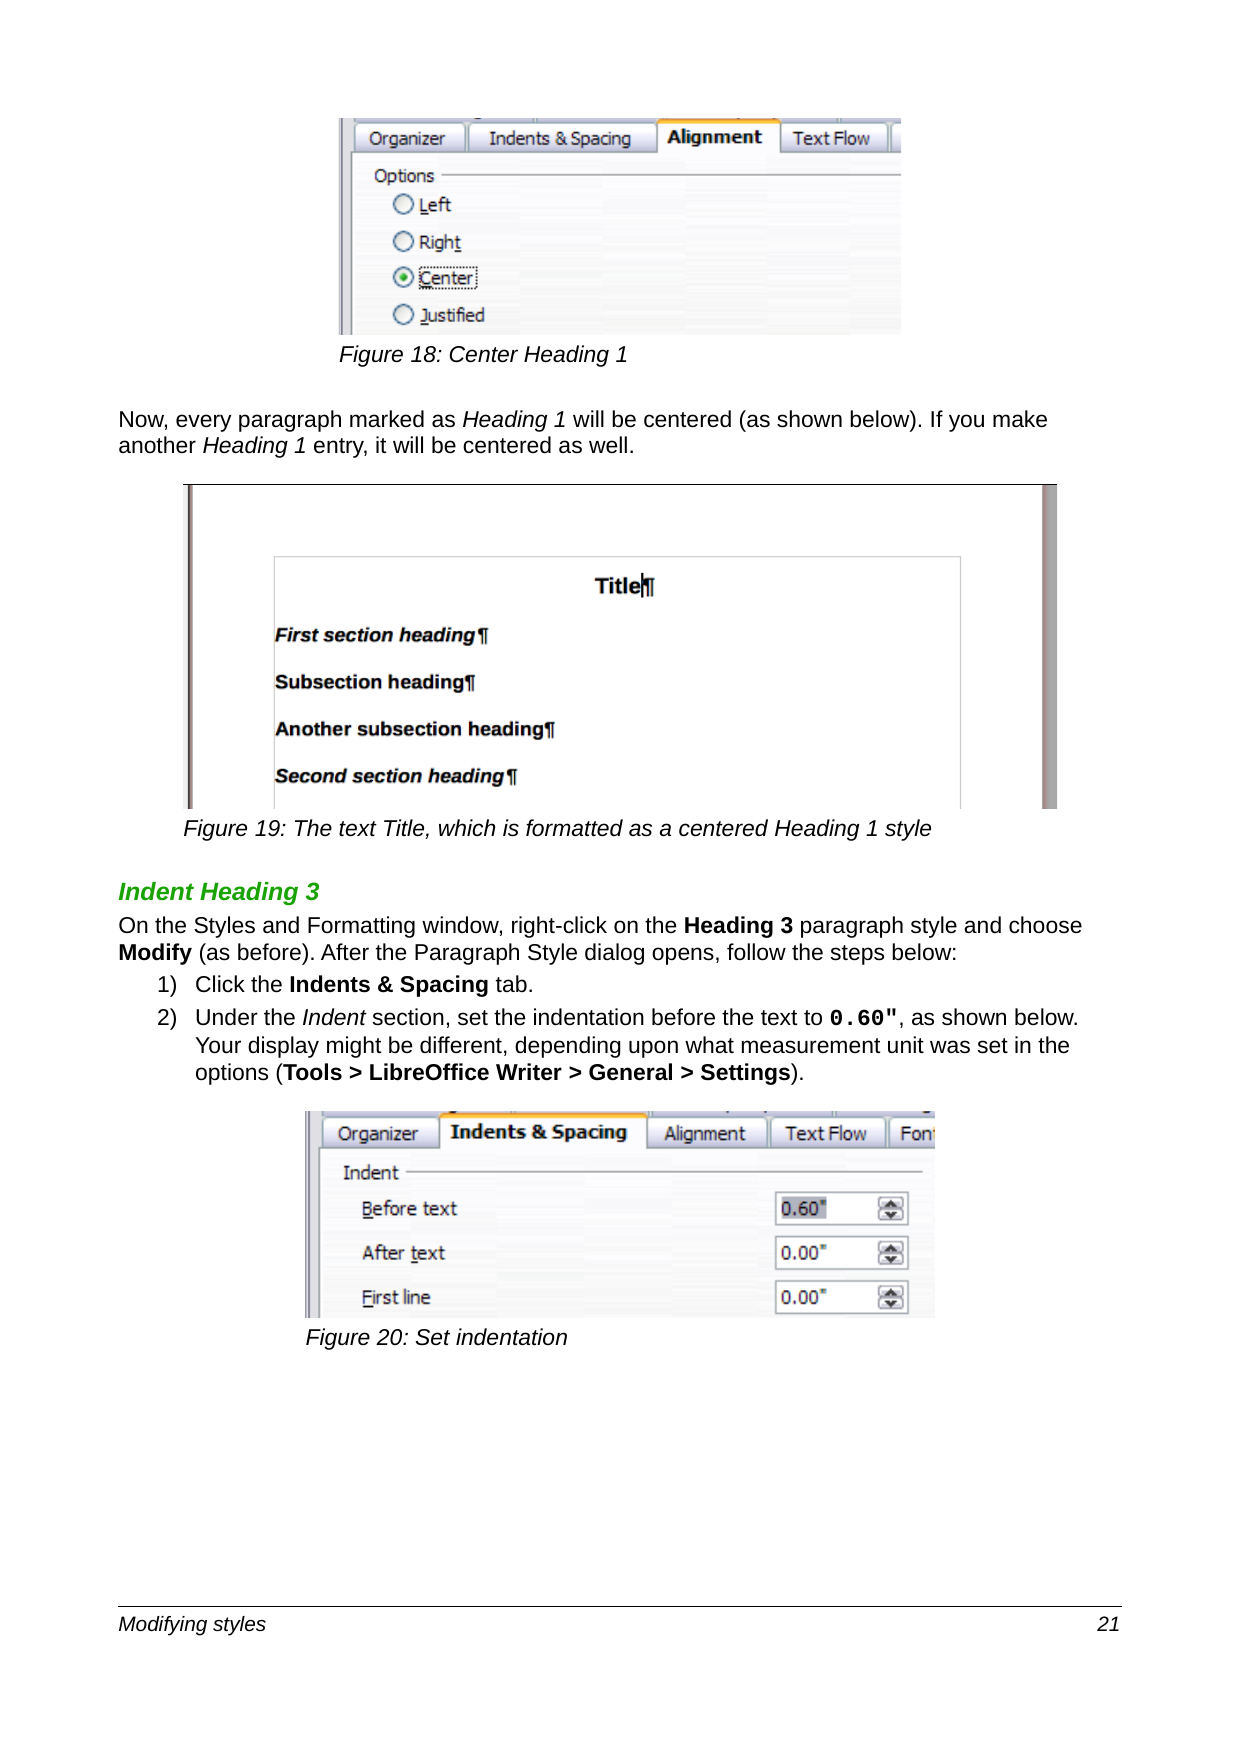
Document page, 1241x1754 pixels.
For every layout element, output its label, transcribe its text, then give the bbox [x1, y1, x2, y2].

text Figure 18: Center Heading 1 [339, 341, 901, 367]
text Figure 19: The text Title, which is formatted as a centered Heading 1 style [183, 815, 1057, 841]
subtitle Indent Heading 3 [118, 877, 1122, 906]
text Now, every paragraph marked as Heading 1 will be centered (as shown below). If you make another Heading 1 entry, it will be centered as well. [118, 406, 1122, 459]
picture [338, 118, 902, 335]
list Under the Indent section, set the indentation before the text to 0.60", as shown below. Your display might be different, depending upon what measurement unit was set in the options (Tools > LibreOffice Writer > General > Settings). [177, 1004, 1122, 1087]
picture [305, 1111, 935, 1318]
text Figure 20: Set indentation [305, 1324, 935, 1350]
list On the Styles and Formatting window, right-click on the Heading 3 paragraph style and choose Modify (as before). After the Paragraph Style dialog opens, follow the steps below: [118, 912, 1122, 965]
list Click the Indents & Spacing tab. [177, 971, 1122, 998]
picture [183, 484, 1058, 809]
